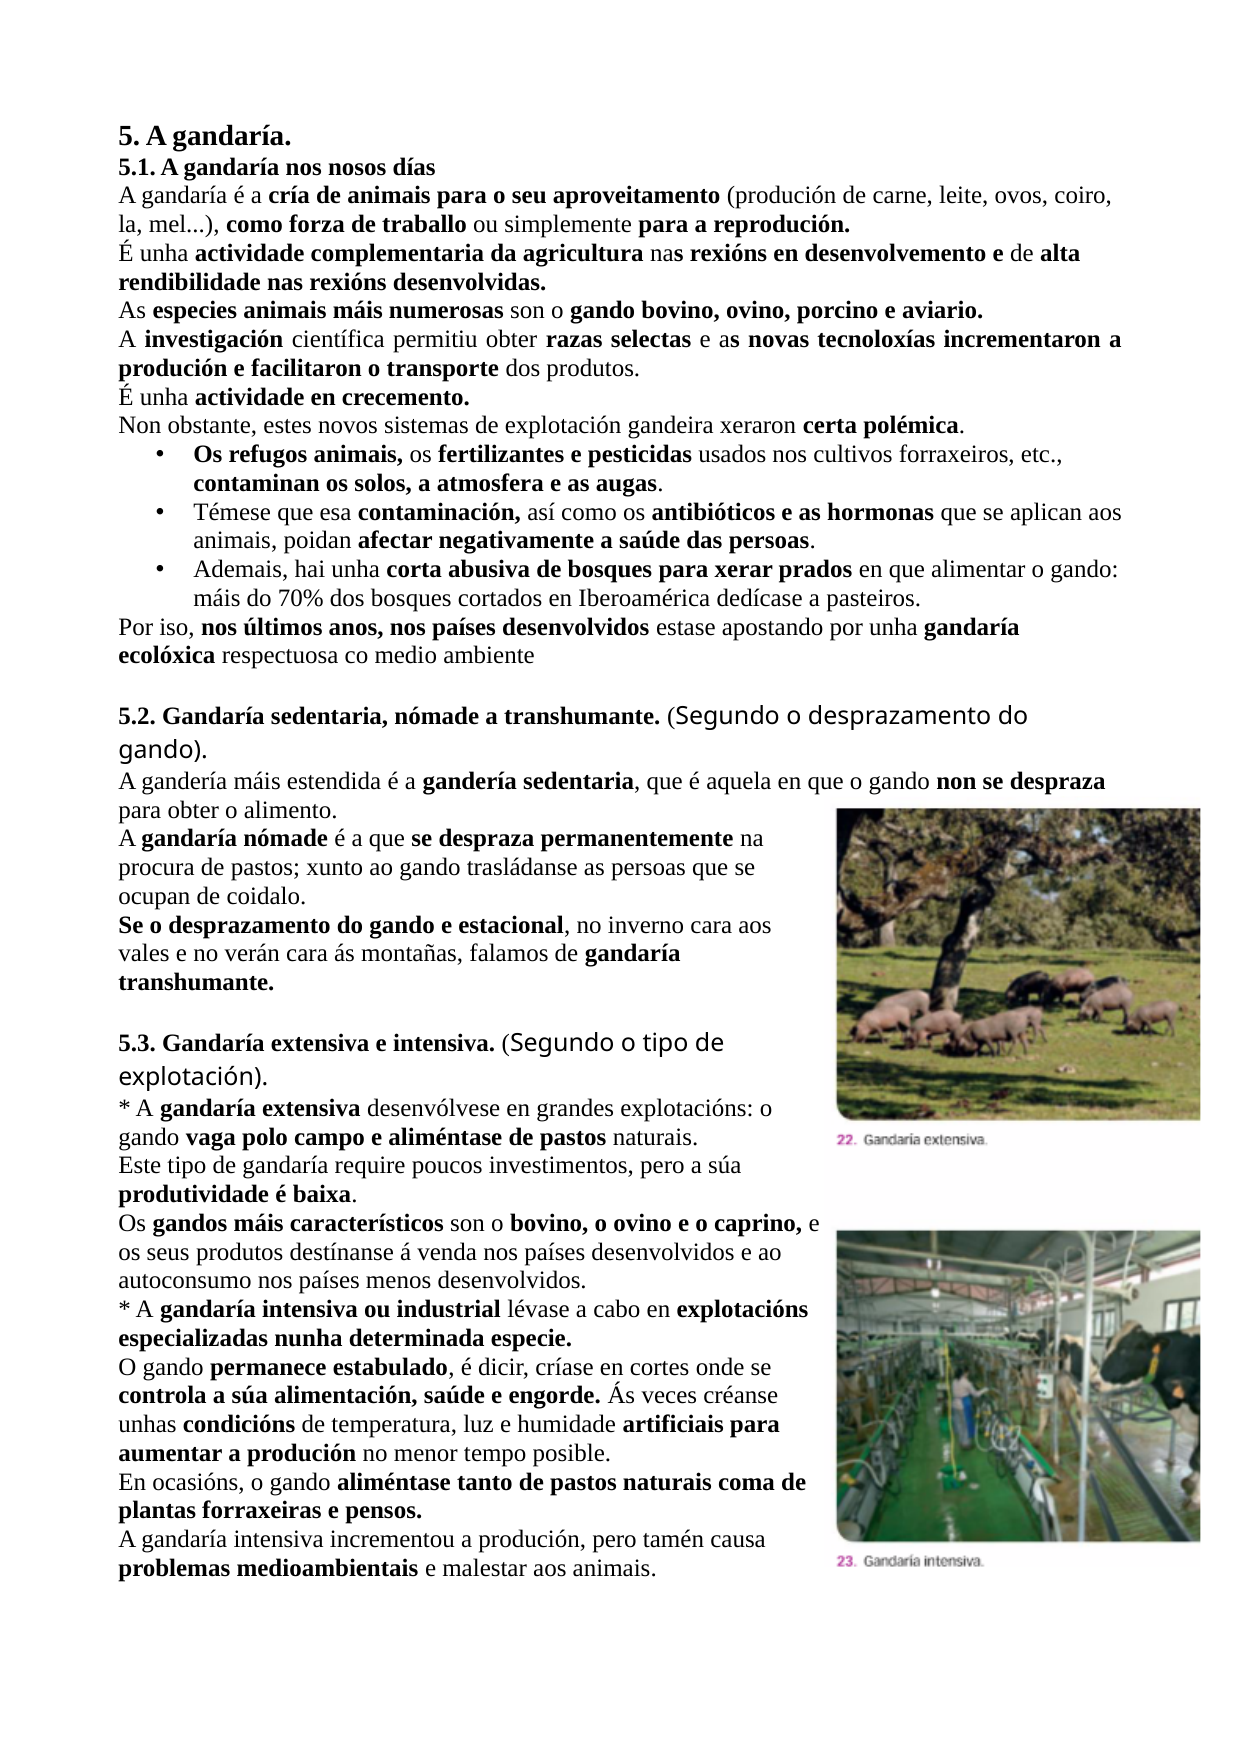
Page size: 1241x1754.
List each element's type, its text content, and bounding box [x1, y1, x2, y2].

text É unha actividade complementaria da agricultura nas rexións en desenvolvemento e de alta rendibilidade nas rexións desenvolvidas. [118, 238, 1122, 295]
text A gandaría nómade é a que se despraza permanentemente na procura de pastos; xunto ao gando trasládanse as persoas que se ocupan de coidalo. [118, 823, 823, 910]
text 5.1. A gandaría nos nosos días [118, 152, 1122, 180]
list A investigación científica permitiu obter razas selectas e as novas tecnoloxías incrementaron a produción e facilitaron o transporte dos produtos. [118, 324, 1122, 382]
text 5.2. Gandaría sedentaria, nómade a transhumante. (Segundo o desprazamento do gando). [118, 698, 1122, 766]
text Non obstante, estes novos sistemas de explotación gandeira xeraron certa polémica. [118, 410, 1122, 439]
text * A gandaría extensiva desenvólvese en grandes explotacións: o gando vaga polo campo e aliméntase de pastos naturais. [118, 1093, 823, 1150]
text En ocasións, o gando aliméntase tanto de pastos naturais coma de plantas forraxeiras e pensos. [118, 1467, 823, 1524]
text Por iso, nos últimos anos, nos países desenvolvidos estase apostando por unha gandaría ecolóxica respectuosa co medio ambiente [118, 612, 1122, 669]
text A gandería máis estendida é a gandería sedentaria, que é aquela en que o gando non se despraza para obter o alimento. [118, 766, 1122, 823]
text * A gandaría intensiva ou industrial lévase a cabo en explotacións especializadas nunha determinada especie. [118, 1294, 823, 1352]
list Ademais, hai unha corta abusiva de bosques para xerar prados en que alimentar o gando: máis do 70% dos bosques cortados en Iberoamérica dedícase a pasteiros. [156, 554, 1122, 612]
list As especies animais máis numerosas son o gando bovino, ovino, porcino e aviario. [118, 295, 1122, 324]
text A gandaría intensiva incrementou a produción, pero tamén causa problemas medioambientais e malestar aos animais. [118, 1524, 1122, 1582]
list Témese que esa contaminación, así como os antibióticos e as hormonas que se aplican aos animais, poidan afectar negativamente a saúde das persoas. [156, 497, 1122, 554]
text É unha actividade en crecemento. [118, 382, 1122, 410]
text A gandaría é a cría de animais para o seu aproveitamento (produción de carne, leite, ovos, coiro, la, mel...), como forza de traballo ou simplemente para a reprodución. [118, 180, 1122, 238]
text Os gandos máis característicos son o bovino, o ovino e o caprino, e os seus produtos destínanse á venda nos países desenvolvidos e ao autoconsumo nos países menos desenvolvidos. [118, 1208, 823, 1294]
text O gando permanece estabulado, é dicir, críase en cortes onde se controla a súa alimentación, saúde e engorde. Ás veces créanse unhas condicións de temperatura, luz e humidade artificiais para aumentar a produción no menor tempo posible. [118, 1352, 823, 1467]
text 5.3. Gandaría extensiva e intensiva. (Segundo o tipo de explotación). [118, 1025, 823, 1093]
text 5. A gandaría. [118, 118, 1122, 152]
text Este tipo de gandaría require poucos investimentos, pero a súa produtividade é baixa. [118, 1150, 823, 1208]
text Se o desprazamento do gando e estacional, no inverno cara aos vales e no verán cara ás montañas, falamos de gandaría transhumante. [118, 910, 823, 996]
list Os refugos animais, os fertilizantes e pesticidas usados nos cultivos forraxeiros, etc., contaminan os solos, a atmosfera e as augas. [156, 439, 1122, 497]
